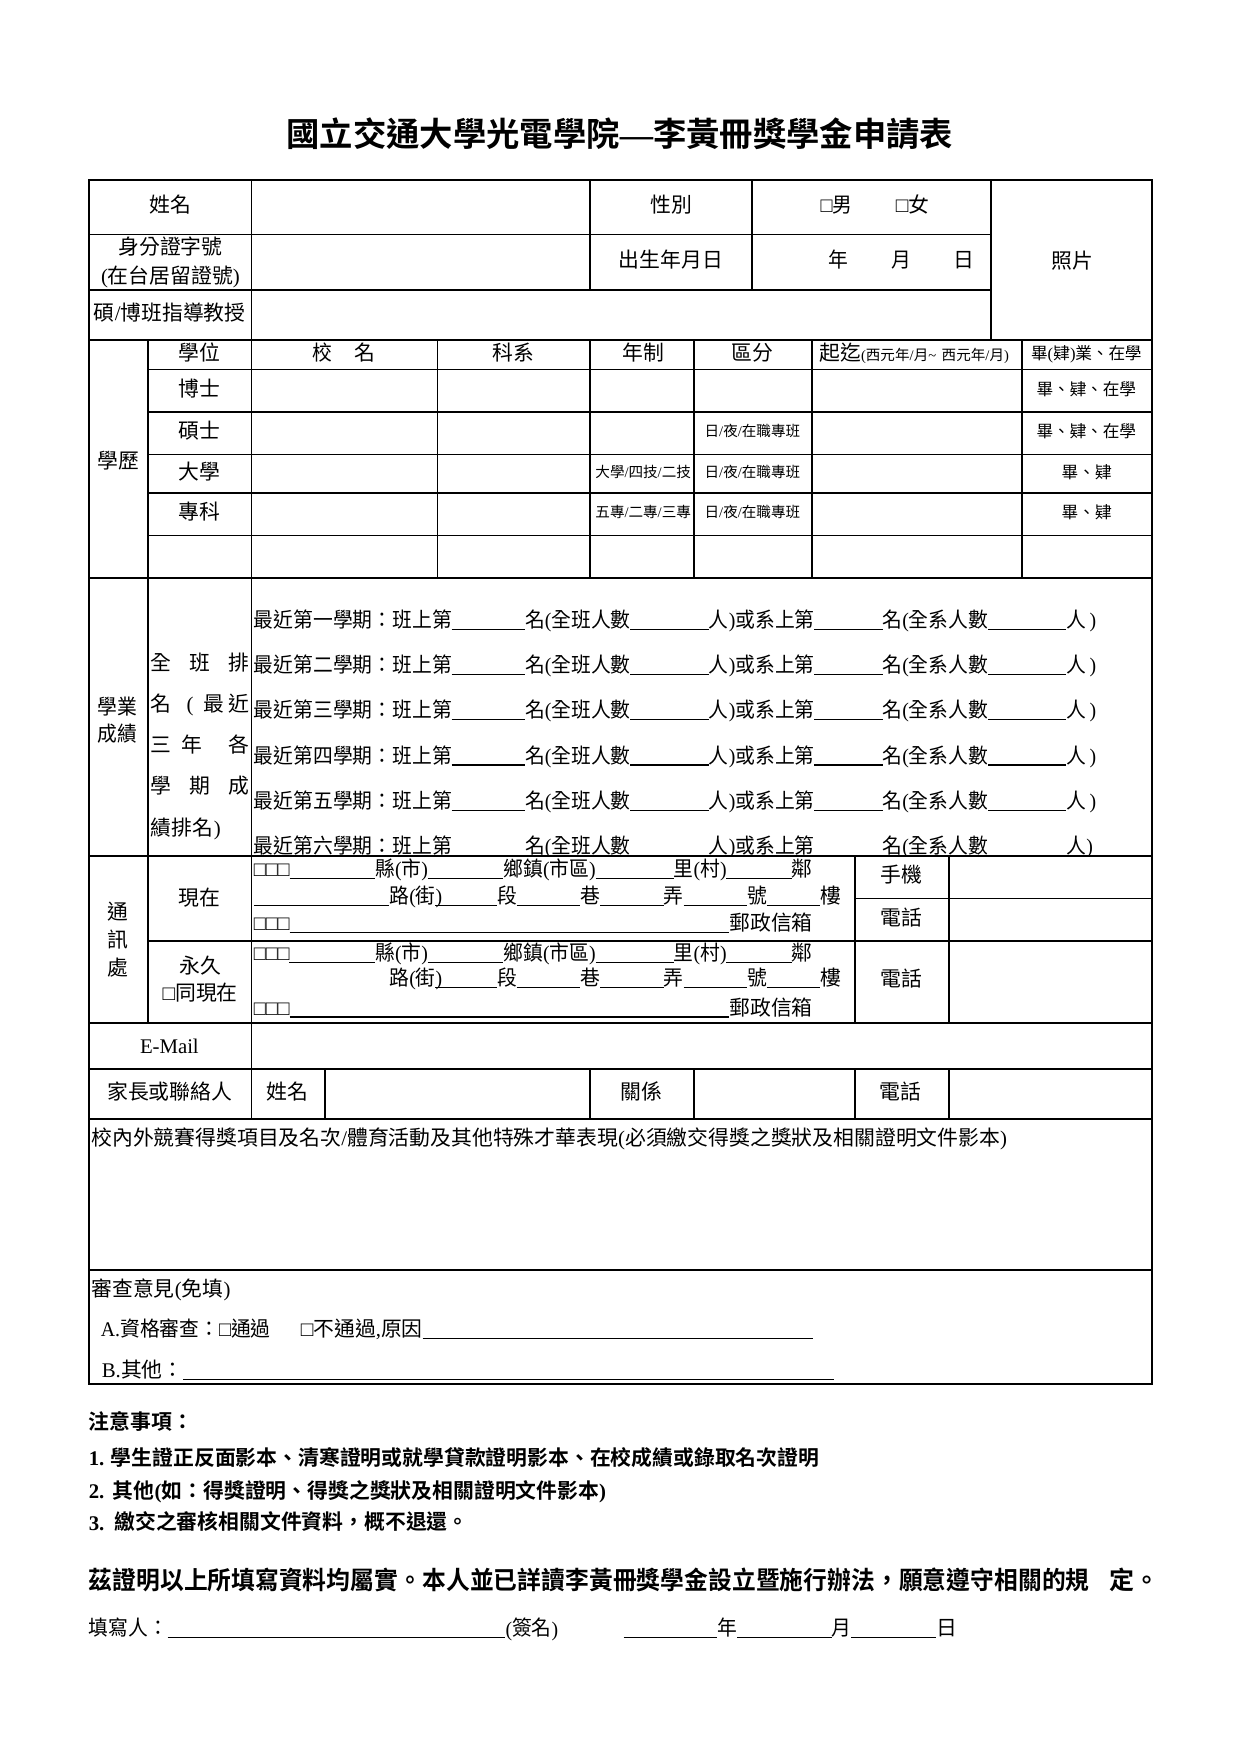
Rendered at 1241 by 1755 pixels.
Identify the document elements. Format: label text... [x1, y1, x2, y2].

table_cell [591, 413, 693, 454]
text 注意事項： [88, 1405, 1163, 1436]
table_cell [813, 455, 1021, 492]
table_cell 學業 成績 [90, 579, 147, 855]
table_header [252, 181, 589, 234]
table_cell 大學/四技/二技 [591, 455, 693, 492]
table_cell 博士 [149, 370, 251, 411]
table_cell [813, 413, 1021, 454]
table_cell [252, 235, 589, 289]
table_cell 碩士 [149, 413, 251, 454]
table_cell [695, 370, 811, 411]
table_cell [149, 536, 251, 577]
table_cell 校 名 [252, 341, 437, 369]
table_cell 畢、肄、在學 [1023, 370, 1151, 411]
table_cell 區分 [695, 341, 811, 369]
table_cell [438, 455, 589, 492]
table_cell 五專/二專/三專 [591, 494, 693, 535]
table_cell [591, 536, 693, 577]
table_cell 學歷 [90, 341, 147, 577]
table_cell [950, 942, 1151, 990]
table_cell 電話 [856, 899, 948, 940]
text 國立交通大學光電學院—李黃冊獎學金申請表 [286, 112, 1163, 155]
table_cell [326, 1070, 589, 1118]
table_header 性別 [591, 181, 751, 234]
table_cell 畢、肄 [1023, 494, 1151, 535]
table_cell [252, 455, 437, 492]
table_header 照片 [992, 181, 1151, 339]
table_cell 現在 [149, 857, 251, 940]
table_header □男 □女 [753, 181, 990, 234]
text 填寫人： (簽名) 年 月 日 [88, 1613, 1163, 1643]
table_cell □□□ 縣(市) 鄉鎮(市區) 里(村) 鄰 路(街) 段 巷 弄 號 樓 □□□ 郵政信箱 [252, 857, 854, 940]
table_cell 日/夜/在職專班 [695, 494, 811, 535]
table_cell [856, 990, 948, 1022]
table_cell 校內外競賽得獎項目及名次/體育活動及其他特殊才華表現(必須繳交得獎之獎狀及相關證明文件影本) [90, 1120, 1151, 1269]
text 1. 學生證正反面影本、清寒證明或就學貸款證明影本、在校成績或錄取名次證明 [88, 1441, 1163, 1471]
table_cell 身分證字號 (在台居留證號) [90, 235, 251, 289]
text 茲證明以上所填寫資料均屬實。本人並已詳讀李黃冊獎學金設立暨施行辦法，願意遵守相關的規 定。 [88, 1564, 1152, 1596]
table_cell 年 月 日 [753, 235, 990, 289]
table_cell 出生年月日 [591, 235, 751, 289]
table_cell 電話 [856, 942, 948, 990]
table_cell 科系 [438, 341, 589, 369]
table_cell 日/夜/在職專班 [695, 413, 811, 454]
table_cell 關係 [591, 1070, 693, 1118]
table_cell 起迄(西元年/月~ 西元年/月) [813, 341, 1021, 369]
table_cell [591, 370, 693, 411]
table_cell [252, 494, 437, 535]
text 2. 其他(如：得獎證明、得獎之獎狀及相關證明文件影本) [88, 1475, 1163, 1505]
table_cell □□□ 縣(市) 鄉鎮(市區) 里(村) 鄰 路(街) 段 巷 弄 號 樓 [252, 942, 854, 990]
table_cell [1023, 536, 1151, 577]
table_cell 學位 [149, 341, 251, 369]
table_cell [950, 899, 1151, 940]
table_cell 畢、肄、在學 [1023, 413, 1151, 454]
table_cell 專科 [149, 494, 251, 535]
table_cell [252, 291, 990, 339]
table_cell [695, 1070, 854, 1118]
table_cell 碩/博班指導教授 [90, 291, 251, 339]
table_cell [813, 370, 1021, 411]
table_cell E-Mail [90, 1024, 251, 1068]
table_cell [252, 536, 437, 577]
table_cell 年制 [591, 341, 693, 369]
table_cell 畢、肄 [1023, 455, 1151, 492]
table_cell [813, 494, 1021, 535]
table_cell 全 班 排 名 ( 最近三年 各 學 期 成 績排名) [149, 579, 251, 855]
table_cell 畢(肄)業、在學 [1023, 341, 1151, 369]
table_cell [950, 990, 1151, 1022]
table_cell [252, 413, 437, 454]
table_cell [695, 536, 811, 577]
table_cell 手機 [856, 857, 948, 897]
table_cell [438, 413, 589, 454]
table_cell 日/夜/在職專班 [695, 455, 811, 492]
table_cell [950, 857, 1151, 897]
table_cell [438, 494, 589, 535]
table_header 姓名 [90, 181, 251, 234]
table_cell 最近第一學期：班上第 名(全班人數 人)或系上第 名(全系人數 人) 最近第二學期：班上第 名(全班人數 人)或系上第 名(全系人數 人) 最近第三學期：班上第 名(全班人數 人)或系上第 名(全系人數 人) 最近第四學期：班上第 名(全班人數 人)或系上第 名(全系人數 人) 最近第五學期：班上第 名(全班人數 人)或系上第 名(全系人數 人) 最近第六學期：班上第 名(全班人數 人)或系上第 名(全系人數 人) [252, 579, 1151, 855]
table_cell 姓名 [252, 1070, 324, 1118]
table_cell [438, 536, 589, 577]
table_cell 家長或聯絡人 [90, 1070, 251, 1118]
table_cell [252, 1024, 1151, 1068]
table_cell □□□ 郵政信箱 [252, 990, 854, 1022]
table_cell [813, 536, 1021, 577]
table_cell [252, 370, 437, 411]
table_cell 通 訊 處 [90, 857, 147, 1022]
table_cell 大學 [149, 455, 251, 492]
table_cell 電話 [856, 1070, 948, 1118]
table_cell 永久 □同現在 [149, 942, 251, 1022]
text 3. 繳交之審核相關文件資料，概不退還。 [88, 1505, 1163, 1537]
table_cell [438, 370, 589, 411]
table_cell 審查意見(免填) A.資格審查：□通過 □不通過,原因 B.其他： [90, 1271, 1151, 1383]
table_cell [950, 1070, 1151, 1118]
